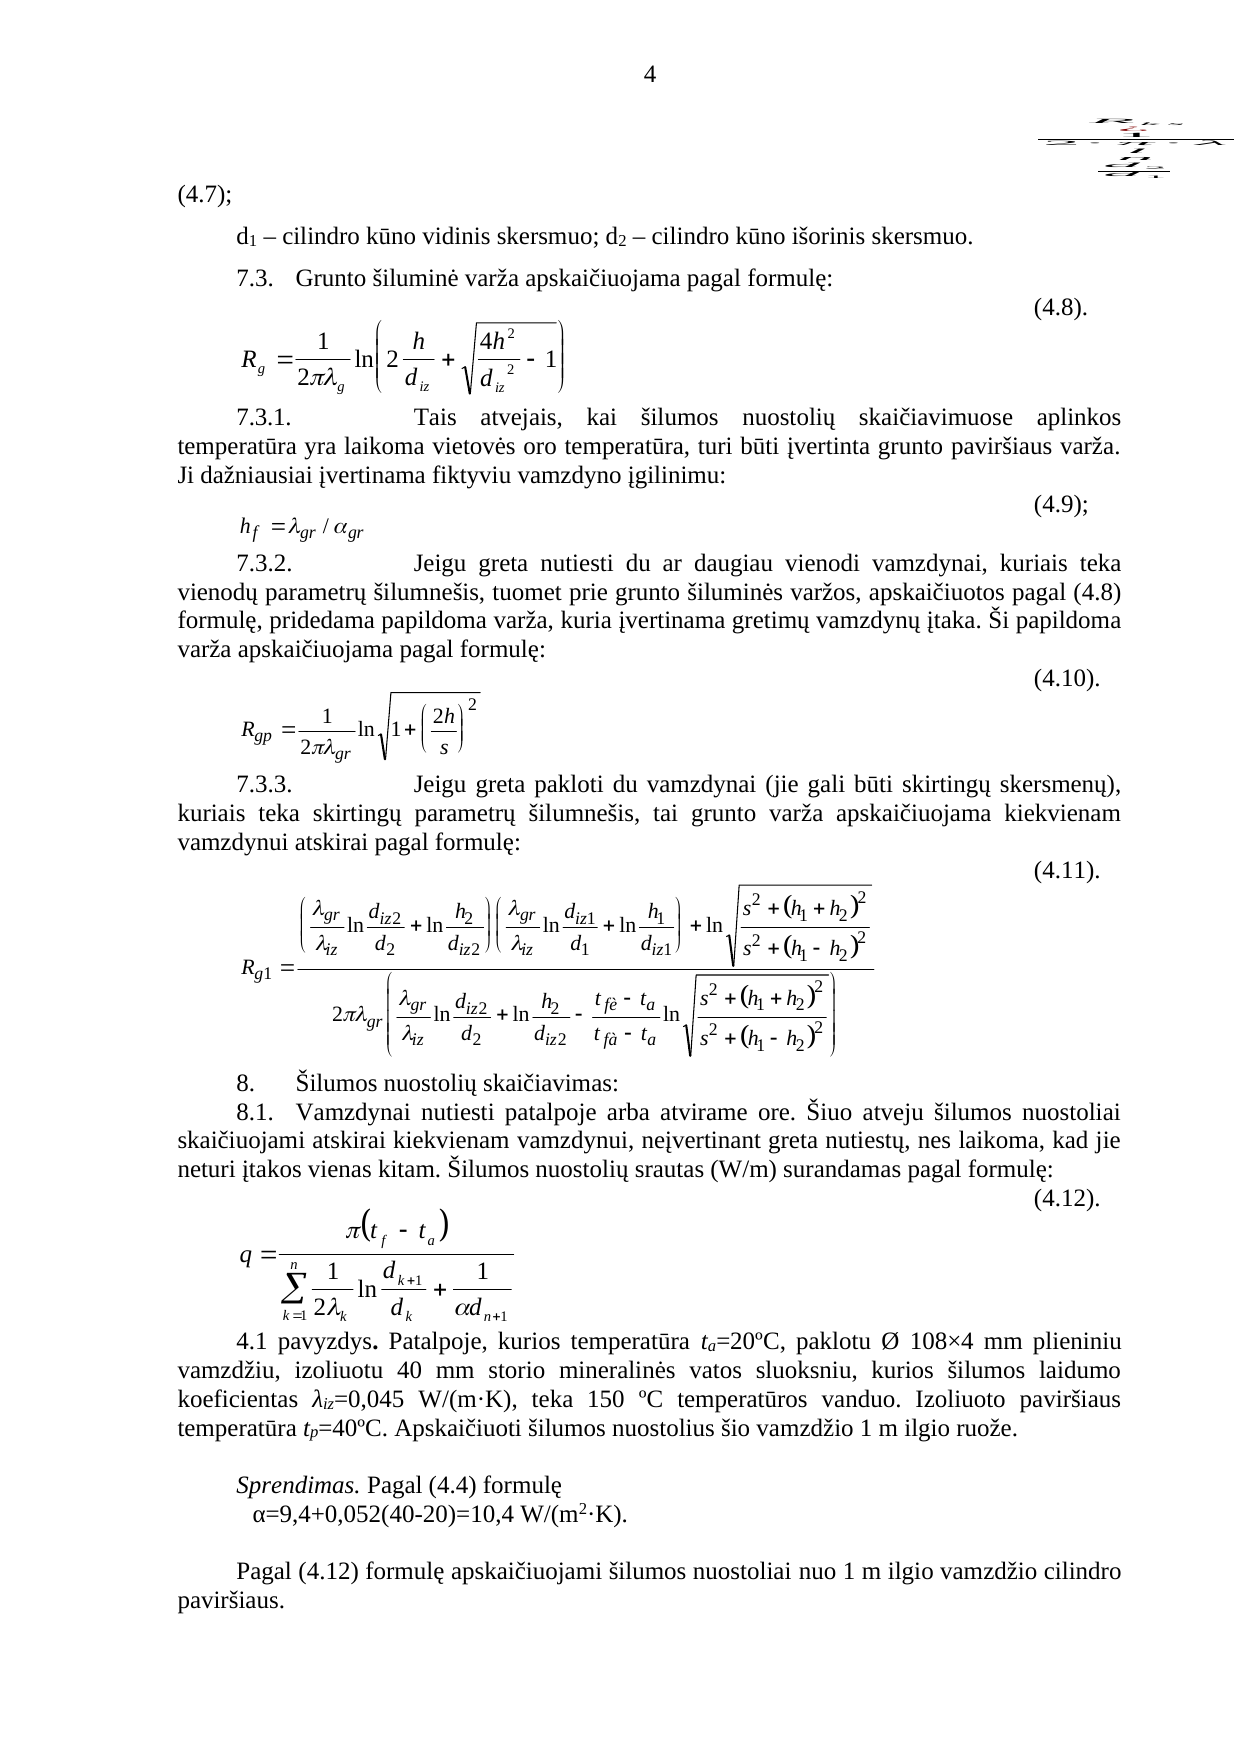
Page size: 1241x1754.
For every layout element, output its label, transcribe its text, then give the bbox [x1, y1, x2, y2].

text 7.3. Grunto šiluminė varža apskaičiuojama pagal formulę: [177, 263, 1122, 292]
text (4.12). [177, 1183, 1122, 1326]
text Pagal (4.12) formulę apskaičiuojami šilumos nuostoliai nuo 1 m ilgio vamzdžio cilindro paviršiaus. [177, 1556, 1122, 1614]
text (4.8). [177, 292, 1122, 402]
text 4.1 pavyzdys. Patalpoje, kurios temperatūra ta=20ºC, paklotu ø 108×4 mm plieniniu vamzdžiu, izoliuotu 40 mm storio mineralinės vatos sluoksniu, kurios šilumos laidumo koeficientas λiz=0,045 W/(m·K), teka 150 ºC temperatūros vanduo. Izoliuoto paviršiaus temperatūra tp=40ºC. Apskaičiuoti šilumos nuostolius šio vamzdžio 1 m ilgio ruože. [177, 1326, 1122, 1441]
text 7.3.3. Jeigu greta pakloti du vamzdynai (jie gali būti skirtingų skersmenų), kuriais teka skirtingų parametrų šilumnešis, tai grunto varža apskaičiuojama kiekvienam vamzdynui atskirai pagal formulę: [177, 769, 1122, 855]
text (4.9); [177, 489, 1122, 548]
text (4.7); [177, 118, 1122, 208]
text 7.3.1. Tais atvejais, kai šilumos nuostolių skaičiavimuose aplinkos temperatūra yra laikoma vietovės oro temperatūra, turi būti įvertinta grunto paviršiaus varža. Ji dažniausiai įvertinama fiktyviu vamzdyno įgilinimu: [177, 402, 1122, 489]
text (4.11). [177, 855, 1122, 1068]
text (4.10). [177, 663, 1122, 769]
text α=9,4+0,052(40-20)=10,4 W/(m2·K). [177, 1499, 1122, 1528]
text 8. Šilumos nuostolių skaičiavimas: [177, 1068, 1122, 1097]
text Sprendimas. Pagal (4.4) formulę [177, 1470, 1122, 1499]
text 8.1. Vamzdynai nutiesti patalpoje arba atvirame ore. Šiuo atveju šilumos nuostoliai skaičiuojami atskirai kiekvienam vamzdynui, neįvertinant greta nutiestų, nes laikoma, kad jie neturi įtakos vienas kitam. Šilumos nuostolių srautas (W/m) surandamas pagal formulę: [177, 1097, 1122, 1183]
text d1 – cilindro kūno vidinis skersmuo; d2 – cilindro kūno išorinis skersmuo. [177, 208, 1122, 263]
text 7.3.2. Jeigu greta nutiesti du ar daugiau vienodi vamzdynai, kuriais teka vienodų parametrų šilumnešis, tuomet prie grunto šiluminės varžos, apskaičiuotos pagal (4.8) formulę, pridedama papildoma varža, kuria įvertinama gretimų vamzdynų įtaka. Ši papildoma varža apskaičiuojama pagal formulę: [177, 548, 1122, 663]
